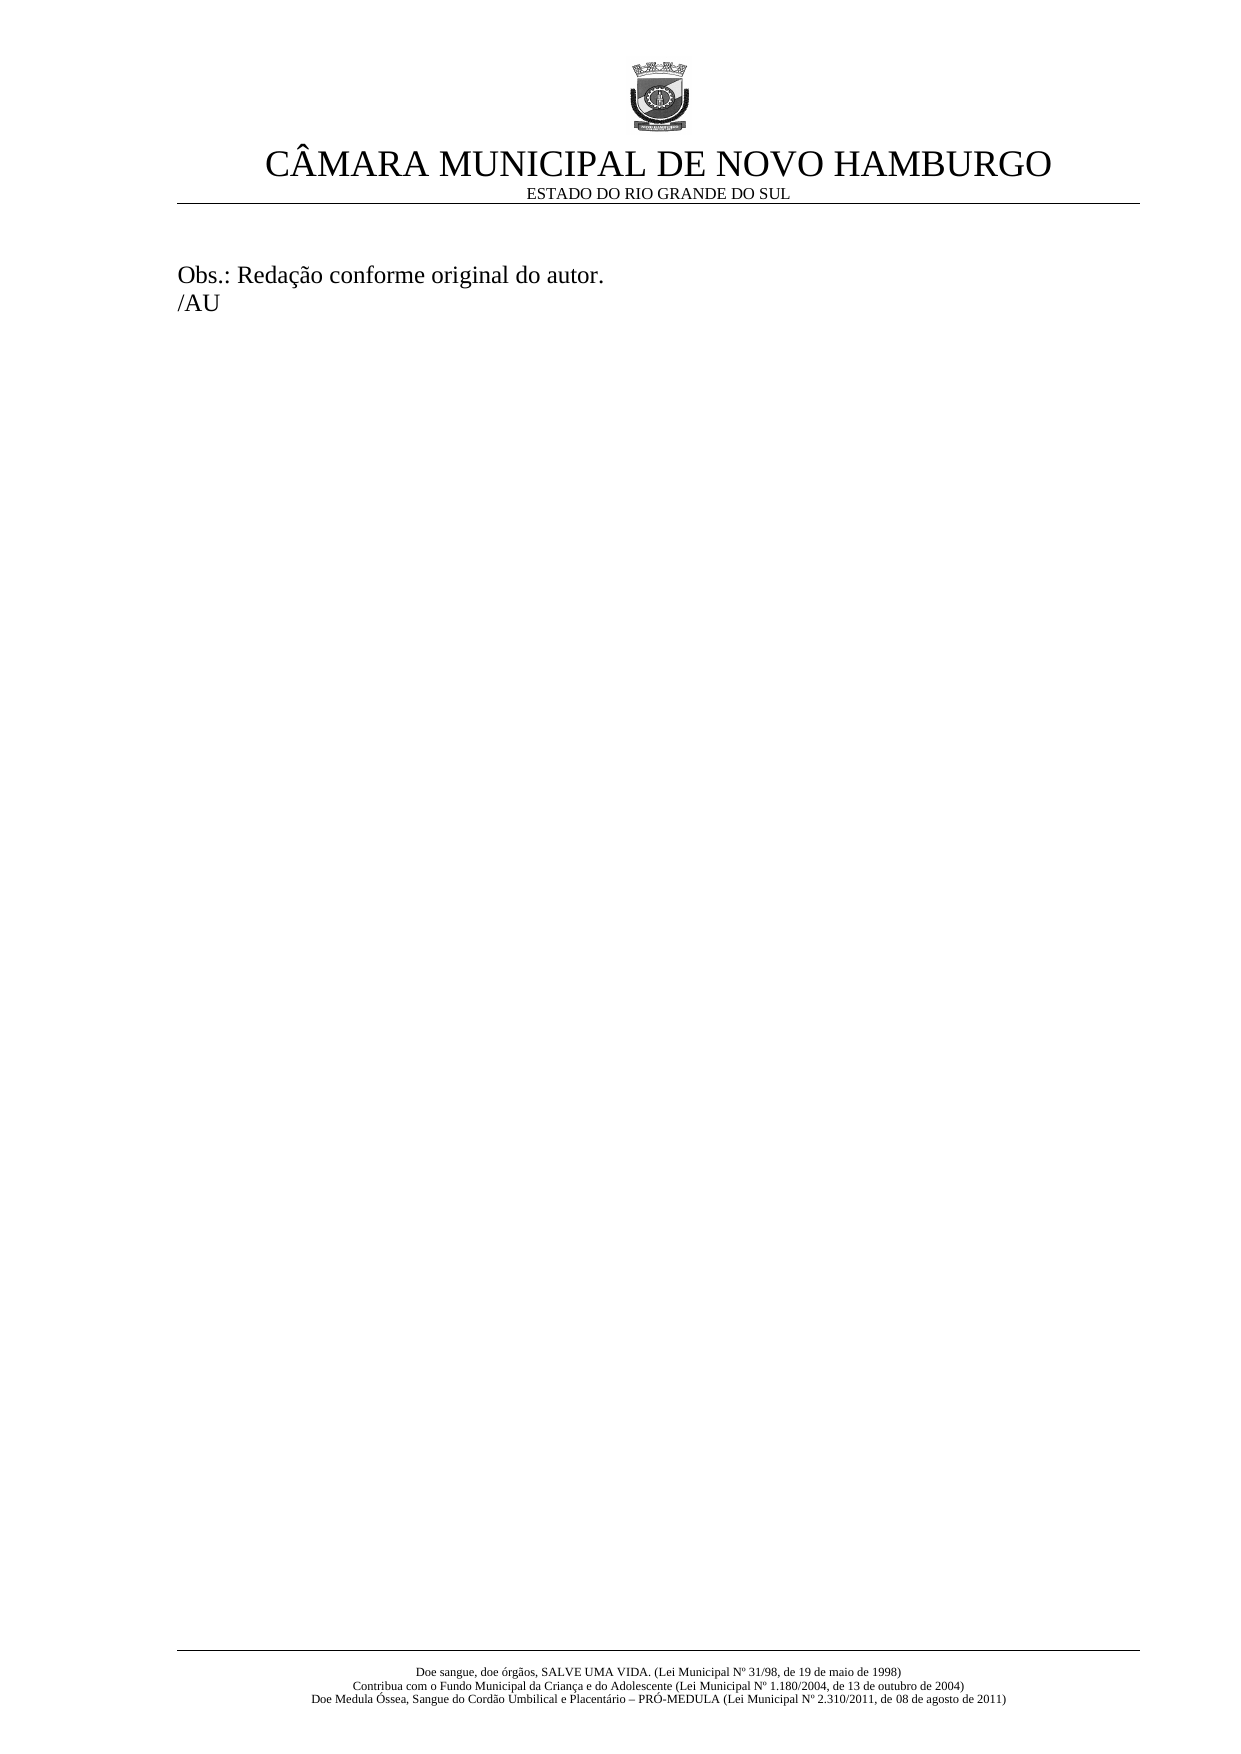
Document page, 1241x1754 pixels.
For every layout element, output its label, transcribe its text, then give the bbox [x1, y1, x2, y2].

text /AU [177, 289, 1140, 317]
text Obs.: Redação conforme original do autor. [177, 261, 1140, 289]
